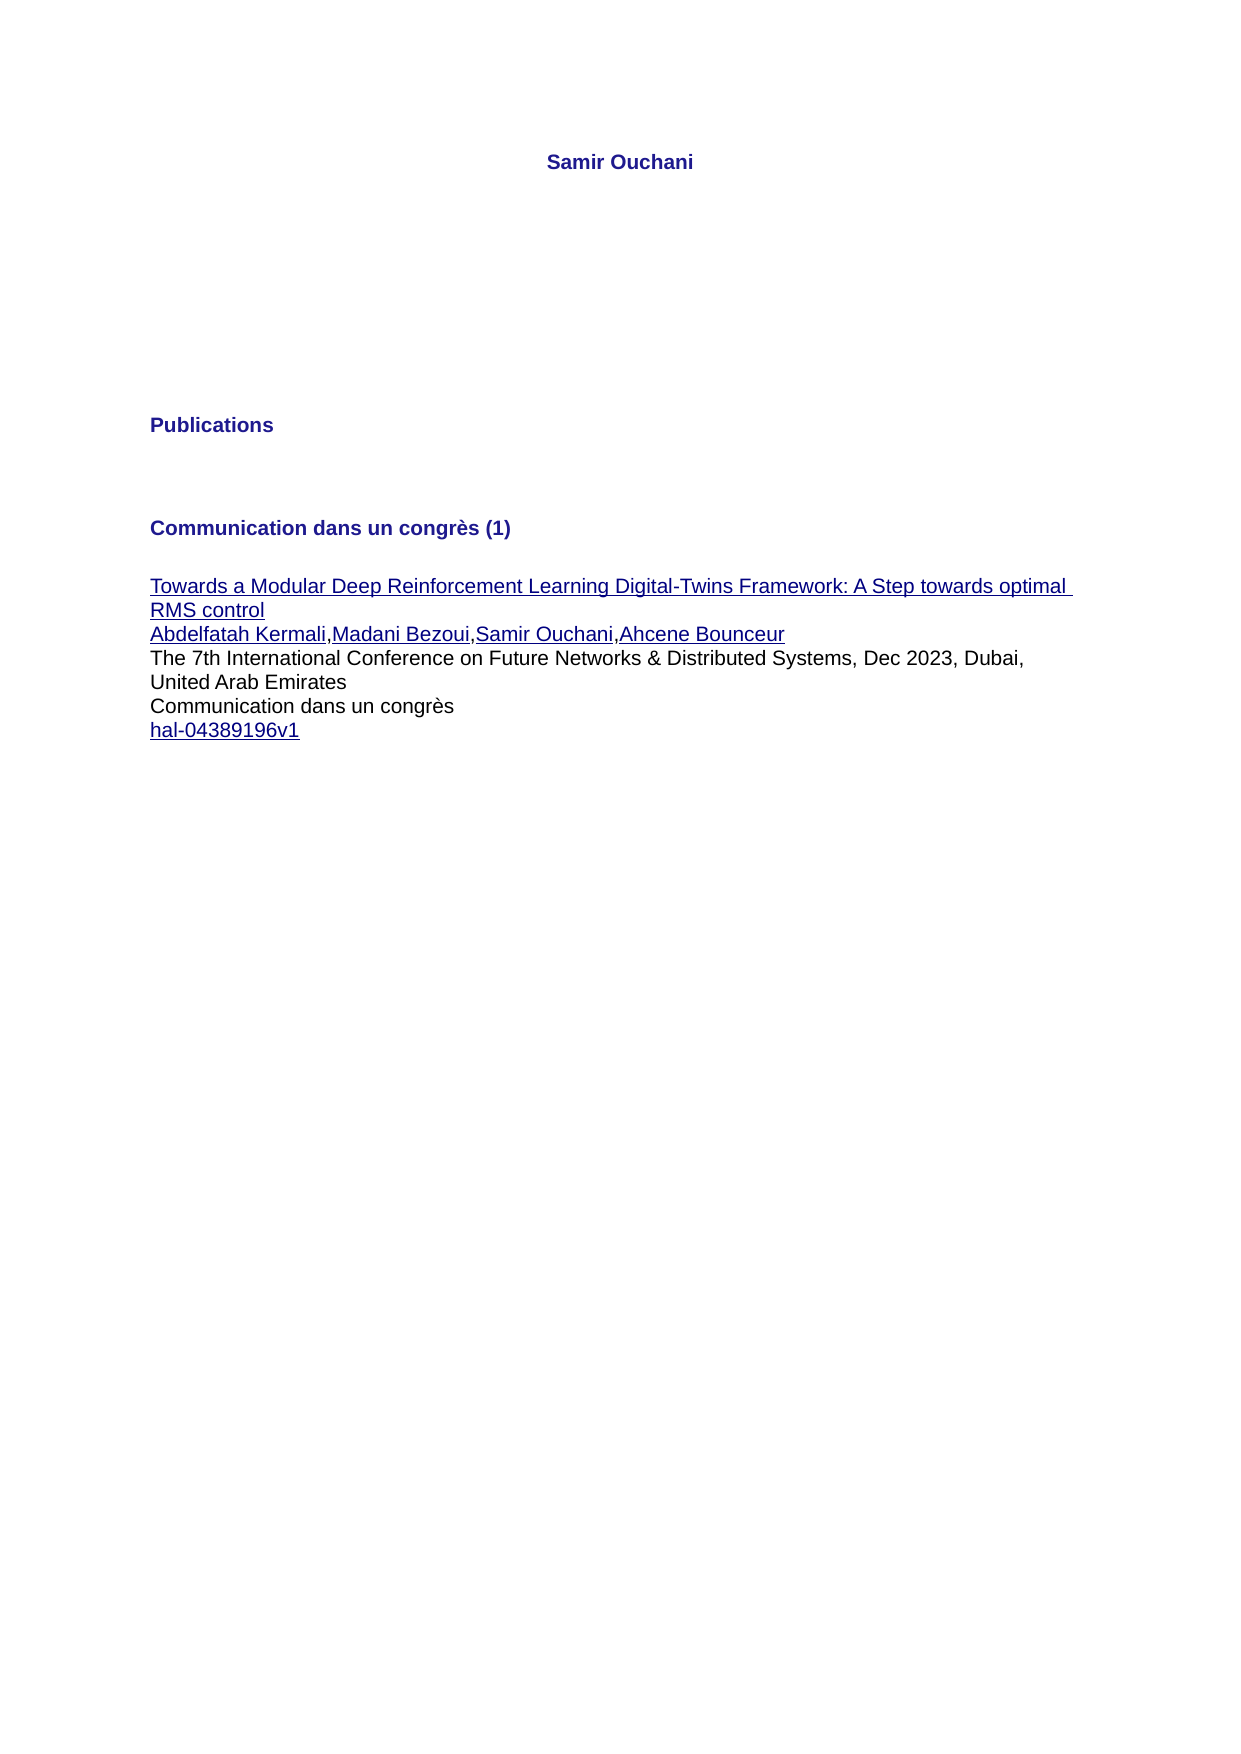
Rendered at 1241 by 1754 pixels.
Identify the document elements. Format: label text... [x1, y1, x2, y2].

subtitle Publications [150, 412, 1090, 436]
subtitle Samir Ouchani [150, 150, 1090, 174]
table_header Towards a Modular Deep Reinforcement Learning Digital-Twins Framework: A Step towards optimal RMS control Abdelfatah Kermali,Madani Bezoui,Samir Ouchani,Ahcene Bounceur The 7th International Conference on Future Networks & Distributed Systems, Dec 2023, Dubai, United Arab Emirates Communication dans un congrès hal-04389196v1 [150, 574, 1090, 742]
subtitle Communication dans un congrès (1) [150, 516, 1090, 539]
